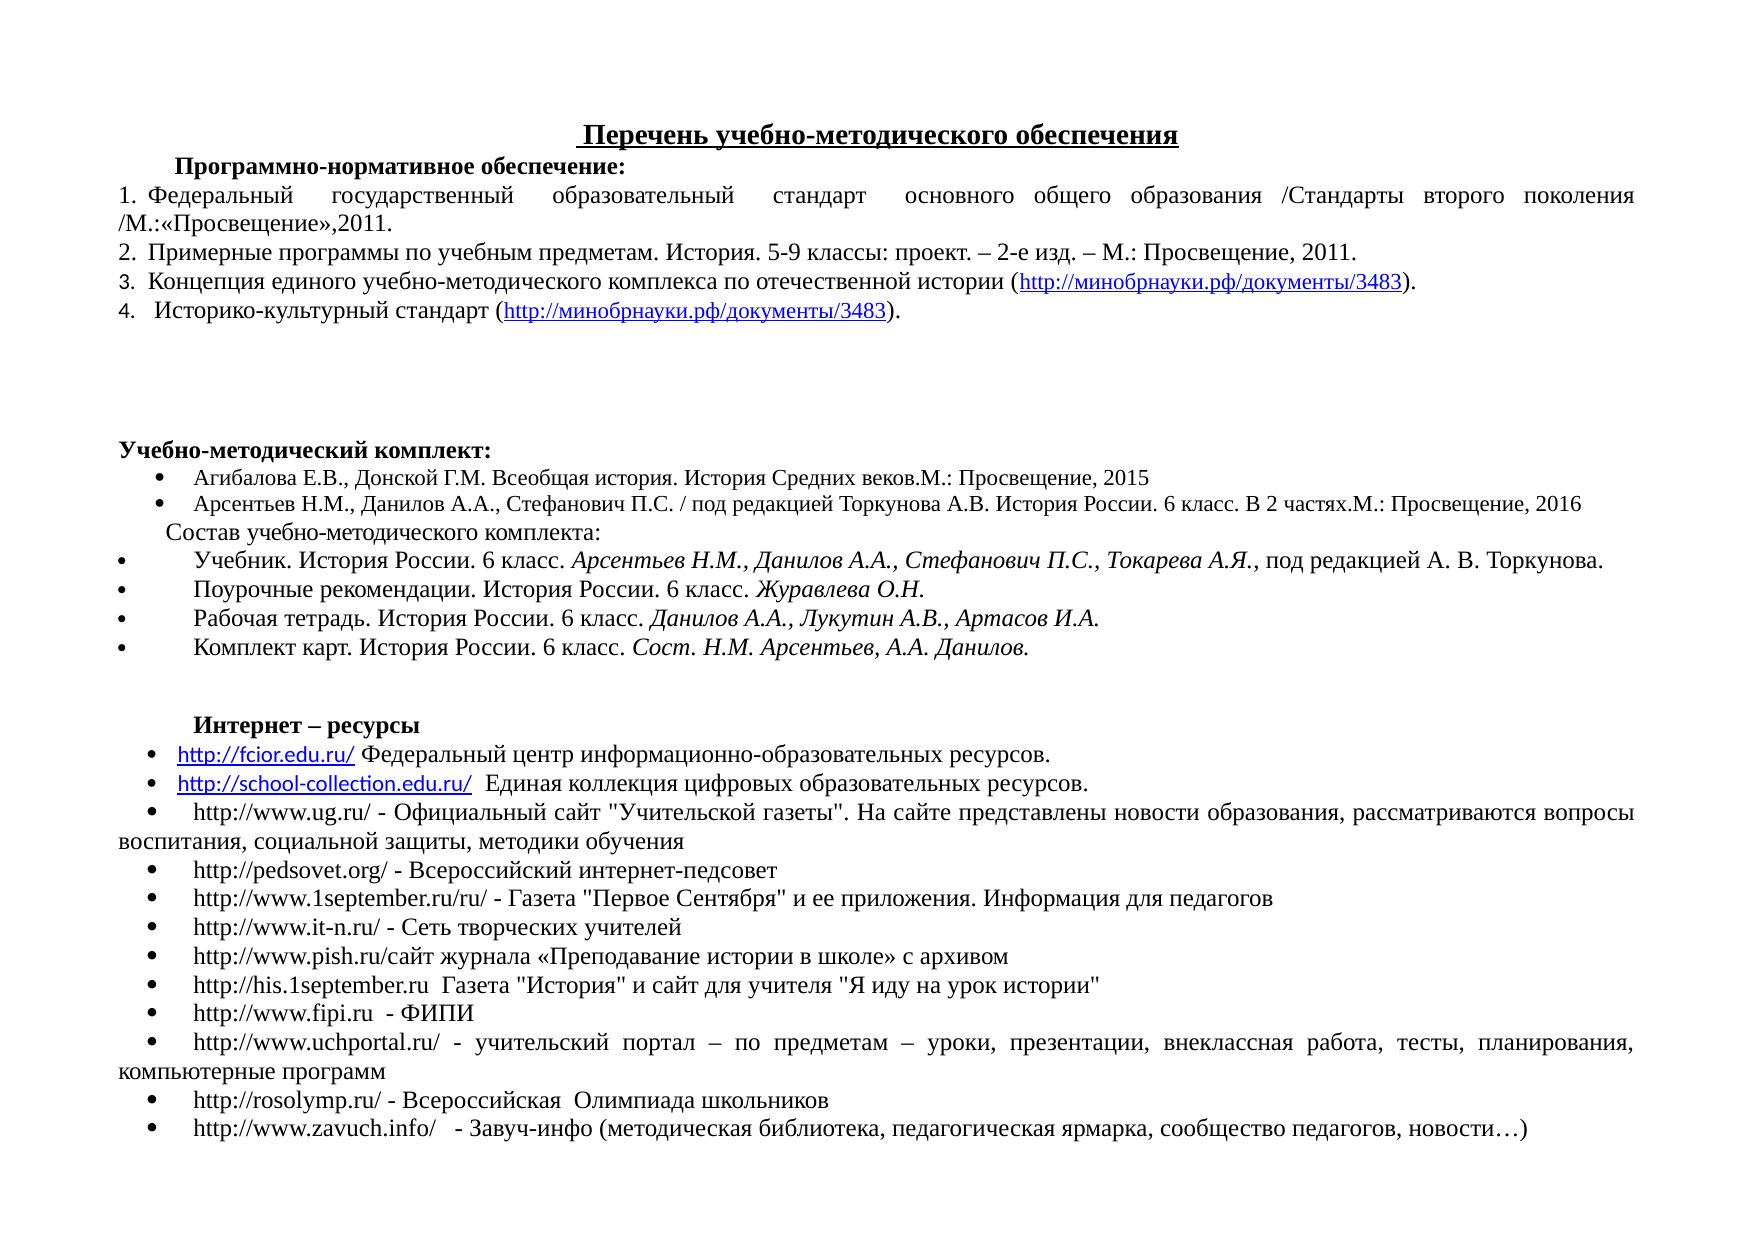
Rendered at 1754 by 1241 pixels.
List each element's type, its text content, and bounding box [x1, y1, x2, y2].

list http://fcior.edu.ru/ Федеральный центр информационно-образовательных ресурсов. [118, 739, 1636, 768]
text Учебно-методический комплект: [118, 435, 1636, 464]
text Перечень учебно-методического обеспечения [118, 117, 1636, 151]
list http://www.it-n.ru/ - Сеть творческих учителей [118, 912, 1636, 941]
list http://his.1september.ru Газета "История" и сайт для учителя "Я иду на урок истории" [118, 970, 1636, 998]
list Рабочая тетрадь. История России. 6 класс. Данилов А.А., Лукутин А.В., Артасов И.А. [118, 603, 1636, 632]
list http://pedsovet.org/ - Всероссийский интернет-педсовет [118, 855, 1636, 883]
list http://www.fipi.ru - ФИПИ [118, 998, 1636, 1027]
list http://www.uchportal.ru/ - учительский портал – по предметам – уроки, презентации, внеклассная работа, тесты, планирования, компьютерные программ [118, 1027, 1636, 1085]
text Состав учебно-методического комплекта: [165, 517, 1636, 546]
list Арсентьев Н.М., Данилов А.А., Стефанович П.С. / под редакцией Торкунова А.В. История России. 6 класс. В 2 частях.М.: Просвещение, 2016 [156, 490, 1636, 517]
list http://www.1september.ru/ru/ - Газета "Первое Сентября" и ее приложения. Информация для педагогов [118, 883, 1636, 912]
list http://rosolymp.ru/ - Всероссийская Олимпиада школьников [118, 1085, 1636, 1113]
list http://www.pish.ru/сайт журнала «Преподавание истории в школе» с архивом [118, 941, 1636, 970]
list Комплект карт. История России. 6 класс. Сост. Н.М. Арсентьев, А.А. Данилов. [118, 632, 1636, 661]
list Учебник. История России. 6 класс. Арсентьев Н.М., Данилов А.А., Стефанович П.С., Токарева А.Я., под редакцией А. В. Торкунова. [118, 546, 1636, 574]
list Примерные программы по учебным предметам. История. 5-9 классы: проект. – 2-е изд. – М.: Просвещение, 2011. [118, 237, 1636, 266]
list Агибалова Е.В., Донской Г.М. Всеобщая история. История Средних веков.М.: Просвещение, 2015 [156, 464, 1636, 490]
list http://www.zavuch.info/ - Завуч-инфо (методическая библиотека, педагогическая ярмарка, сообщество педагогов, новости…) [118, 1113, 1636, 1142]
list Федеральный государственный образовательный стандарт основного общего образования /Стандарты второго поколения /М.:«Просвещение»,2011. [118, 180, 1636, 237]
list http://school-collection.edu.ru/ Единая коллекция цифровых образовательных ресурсов. [118, 768, 1636, 797]
text Интернет – ресурсы [193, 710, 1636, 739]
list Историко-культурный стандарт (http://минобрнауки.рф/документы/3483). [118, 295, 1636, 324]
list http://www.ug.ru/ - Официальный сайт "Учительской газеты". На сайте представлены новости образования, рассматриваются вопросы воспитания, социальной защиты, методики обучения [118, 797, 1636, 855]
text Программно-нормативное обеспечение: [118, 151, 1636, 180]
list Поурочные рекомендации. История России. 6 класс. Журавлева О.Н. [118, 574, 1636, 603]
list Концепция единого учебно-методического комплекса по отечественной истории (http://минобрнауки.рф/документы/3483). [118, 266, 1636, 295]
